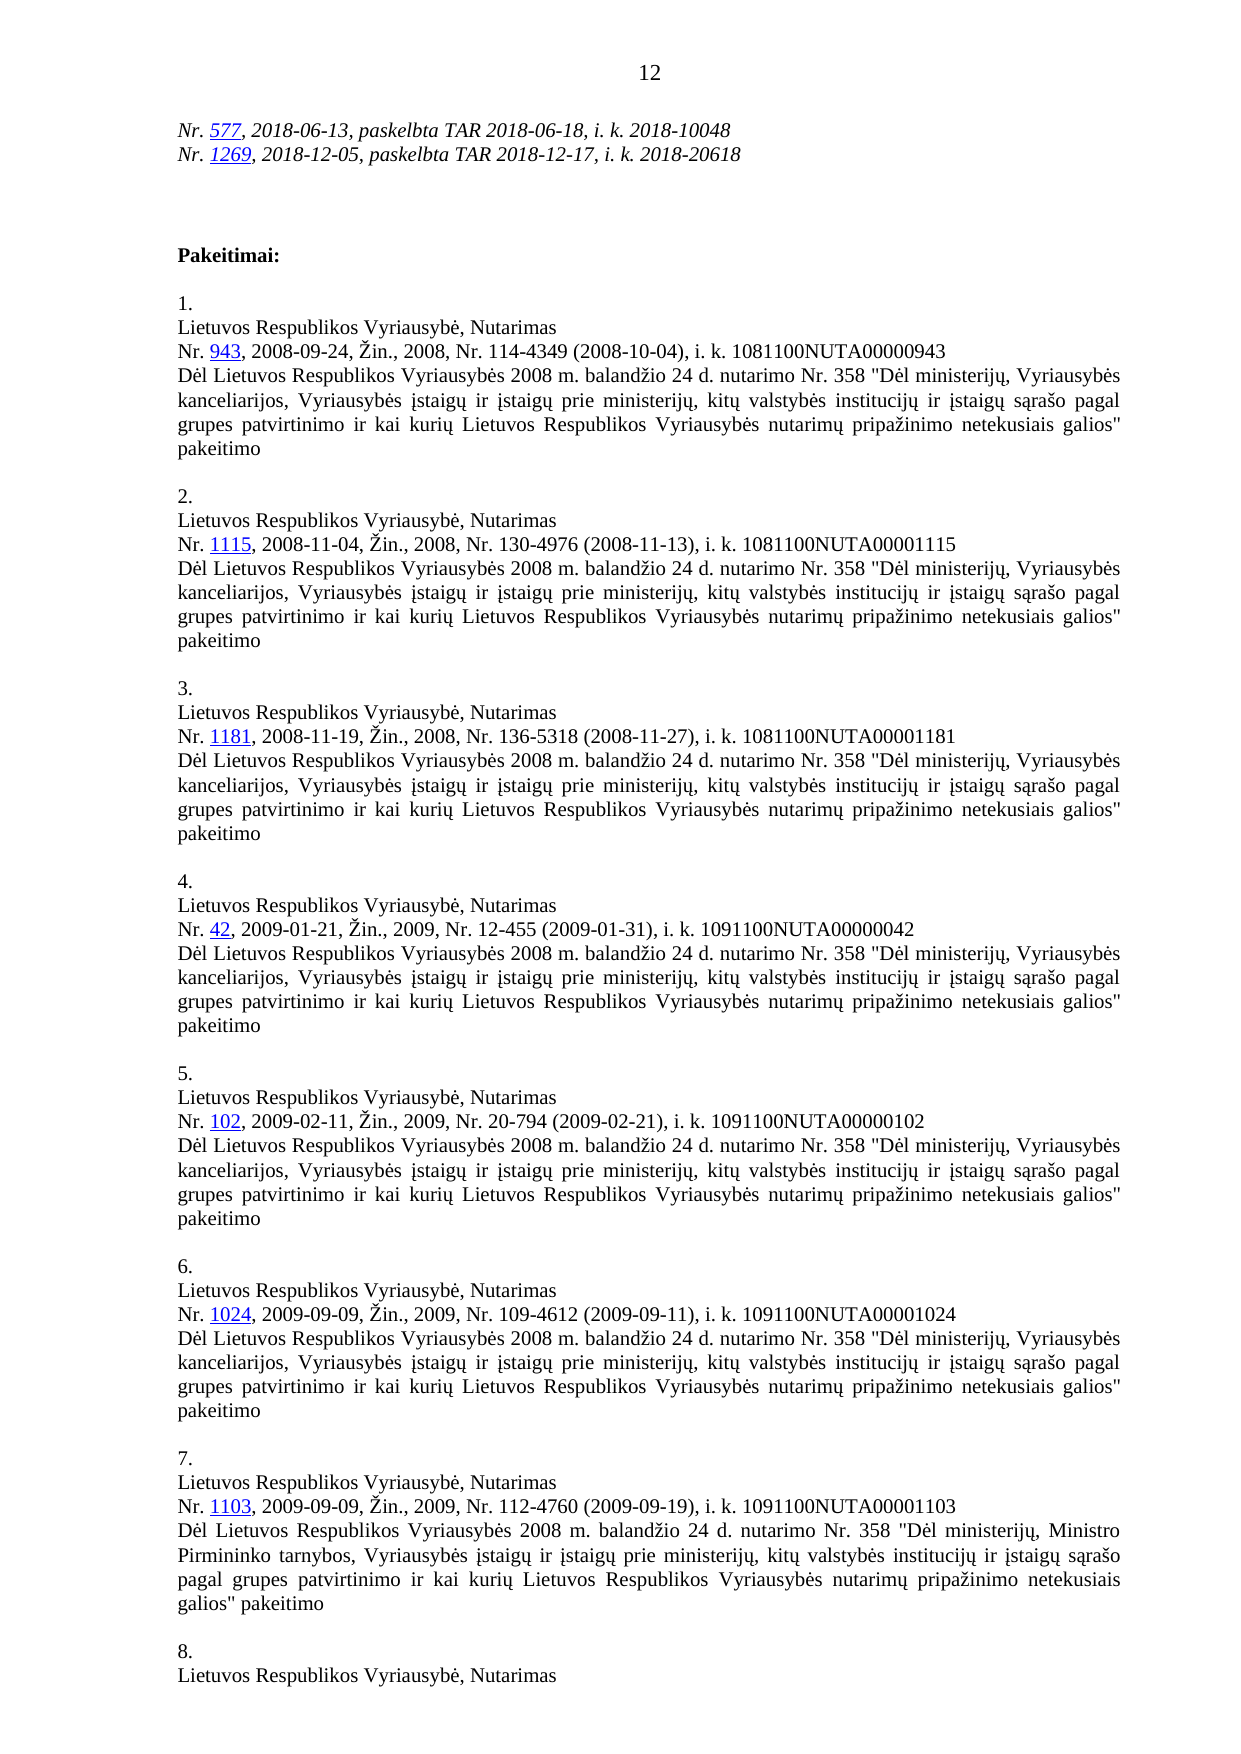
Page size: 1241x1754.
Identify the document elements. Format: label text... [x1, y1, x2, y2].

text 1. [177, 291, 1122, 315]
text 2. [177, 484, 1122, 508]
text Nr. 1024, 2009-09-09, Žin., 2009, Nr. 109-4612 (2009-09-11), i. k. 1091100NUTA00001024 [177, 1302, 1122, 1326]
text Pakeitimai: [177, 243, 1122, 267]
text Lietuvos Respublikos Vyriausybė, Nutarimas [177, 315, 1122, 339]
text Nr. 1115, 2008-11-04, Žin., 2008, Nr. 130-4976 (2008-11-13), i. k. 1081100NUTA00001115 [177, 532, 1122, 556]
text Nr. 577, 2018-06-13, paskelbta TAR 2018-06-18, i. k. 2018-10048 [177, 118, 1122, 142]
text Lietuvos Respublikos Vyriausybė, Nutarimas [177, 508, 1122, 532]
text 5. [177, 1061, 1122, 1085]
text Dėl Lietuvos Respublikos Vyriausybės 2008 m. balandžio 24 d. nutarimo Nr. 358 "Dėl ministerijų, Ministro Pirmininko tarnybos, Vyriausybės įstaigų ir įstaigų prie ministerijų, kitų valstybės institucijų ir įstaigų sąrašo pagal grupes patvirtinimo ir kai kurių Lietuvos Respublikos Vyriausybės nutarimų pripažinimo netekusiais galios" pakeitimo [177, 1518, 1122, 1615]
text Dėl Lietuvos Respublikos Vyriausybės 2008 m. balandžio 24 d. nutarimo Nr. 358 "Dėl ministerijų, Vyriausybės kanceliarijos, Vyriausybės įstaigų ir įstaigų prie ministerijų, kitų valstybės institucijų ir įstaigų sąrašo pagal grupes patvirtinimo ir kai kurių Lietuvos Respublikos Vyriausybės nutarimų pripažinimo netekusiais galios" pakeitimo [177, 363, 1122, 460]
text Dėl Lietuvos Respublikos Vyriausybės 2008 m. balandžio 24 d. nutarimo Nr. 358 "Dėl ministerijų, Vyriausybės kanceliarijos, Vyriausybės įstaigų ir įstaigų prie ministerijų, kitų valstybės institucijų ir įstaigų sąrašo pagal grupes patvirtinimo ir kai kurių Lietuvos Respublikos Vyriausybės nutarimų pripažinimo netekusiais galios" pakeitimo [177, 748, 1122, 845]
text Lietuvos Respublikos Vyriausybė, Nutarimas [177, 1085, 1122, 1109]
text Dėl Lietuvos Respublikos Vyriausybės 2008 m. balandžio 24 d. nutarimo Nr. 358 "Dėl ministerijų, Vyriausybės kanceliarijos, Vyriausybės įstaigų ir įstaigų prie ministerijų, kitų valstybės institucijų ir įstaigų sąrašo pagal grupes patvirtinimo ir kai kurių Lietuvos Respublikos Vyriausybės nutarimų pripažinimo netekusiais galios" pakeitimo [177, 556, 1122, 652]
text 4. [177, 869, 1122, 893]
text Dėl Lietuvos Respublikos Vyriausybės 2008 m. balandžio 24 d. nutarimo Nr. 358 "Dėl ministerijų, Vyriausybės kanceliarijos, Vyriausybės įstaigų ir įstaigų prie ministerijų, kitų valstybės institucijų ir įstaigų sąrašo pagal grupes patvirtinimo ir kai kurių Lietuvos Respublikos Vyriausybės nutarimų pripažinimo netekusiais galios" pakeitimo [177, 1133, 1122, 1230]
text Dėl Lietuvos Respublikos Vyriausybės 2008 m. balandžio 24 d. nutarimo Nr. 358 "Dėl ministerijų, Vyriausybės kanceliarijos, Vyriausybės įstaigų ir įstaigų prie ministerijų, kitų valstybės institucijų ir įstaigų sąrašo pagal grupes patvirtinimo ir kai kurių Lietuvos Respublikos Vyriausybės nutarimų pripažinimo netekusiais galios" pakeitimo [177, 941, 1122, 1037]
text 8. [177, 1639, 1122, 1663]
text Nr. 1181, 2008-11-19, Žin., 2008, Nr. 136-5318 (2008-11-27), i. k. 1081100NUTA00001181 [177, 724, 1122, 748]
text Lietuvos Respublikos Vyriausybė, Nutarimas [177, 893, 1122, 917]
text Nr. 102, 2009-02-11, Žin., 2009, Nr. 20-794 (2009-02-21), i. k. 1091100NUTA00000102 [177, 1109, 1122, 1133]
text Nr. 1103, 2009-09-09, Žin., 2009, Nr. 112-4760 (2009-09-19), i. k. 1091100NUTA00001103 [177, 1494, 1122, 1518]
text 7. [177, 1446, 1122, 1470]
text Nr. 42, 2009-01-21, Žin., 2009, Nr. 12-455 (2009-01-31), i. k. 1091100NUTA00000042 [177, 917, 1122, 941]
text Lietuvos Respublikos Vyriausybė, Nutarimas [177, 1663, 1122, 1687]
text 6. [177, 1254, 1122, 1278]
text Nr. 943, 2008-09-24, Žin., 2008, Nr. 114-4349 (2008-10-04), i. k. 1081100NUTA00000943 [177, 339, 1122, 363]
text Lietuvos Respublikos Vyriausybė, Nutarimas [177, 700, 1122, 724]
text Nr. 1269, 2018-12-05, paskelbta TAR 2018-12-17, i. k. 2018-20618 [177, 142, 1122, 166]
text Dėl Lietuvos Respublikos Vyriausybės 2008 m. balandžio 24 d. nutarimo Nr. 358 "Dėl ministerijų, Vyriausybės kanceliarijos, Vyriausybės įstaigų ir įstaigų prie ministerijų, kitų valstybės institucijų ir įstaigų sąrašo pagal grupes patvirtinimo ir kai kurių Lietuvos Respublikos Vyriausybės nutarimų pripažinimo netekusiais galios" pakeitimo [177, 1326, 1122, 1422]
text 3. [177, 676, 1122, 700]
text Lietuvos Respublikos Vyriausybė, Nutarimas [177, 1470, 1122, 1494]
text Lietuvos Respublikos Vyriausybė, Nutarimas [177, 1278, 1122, 1302]
